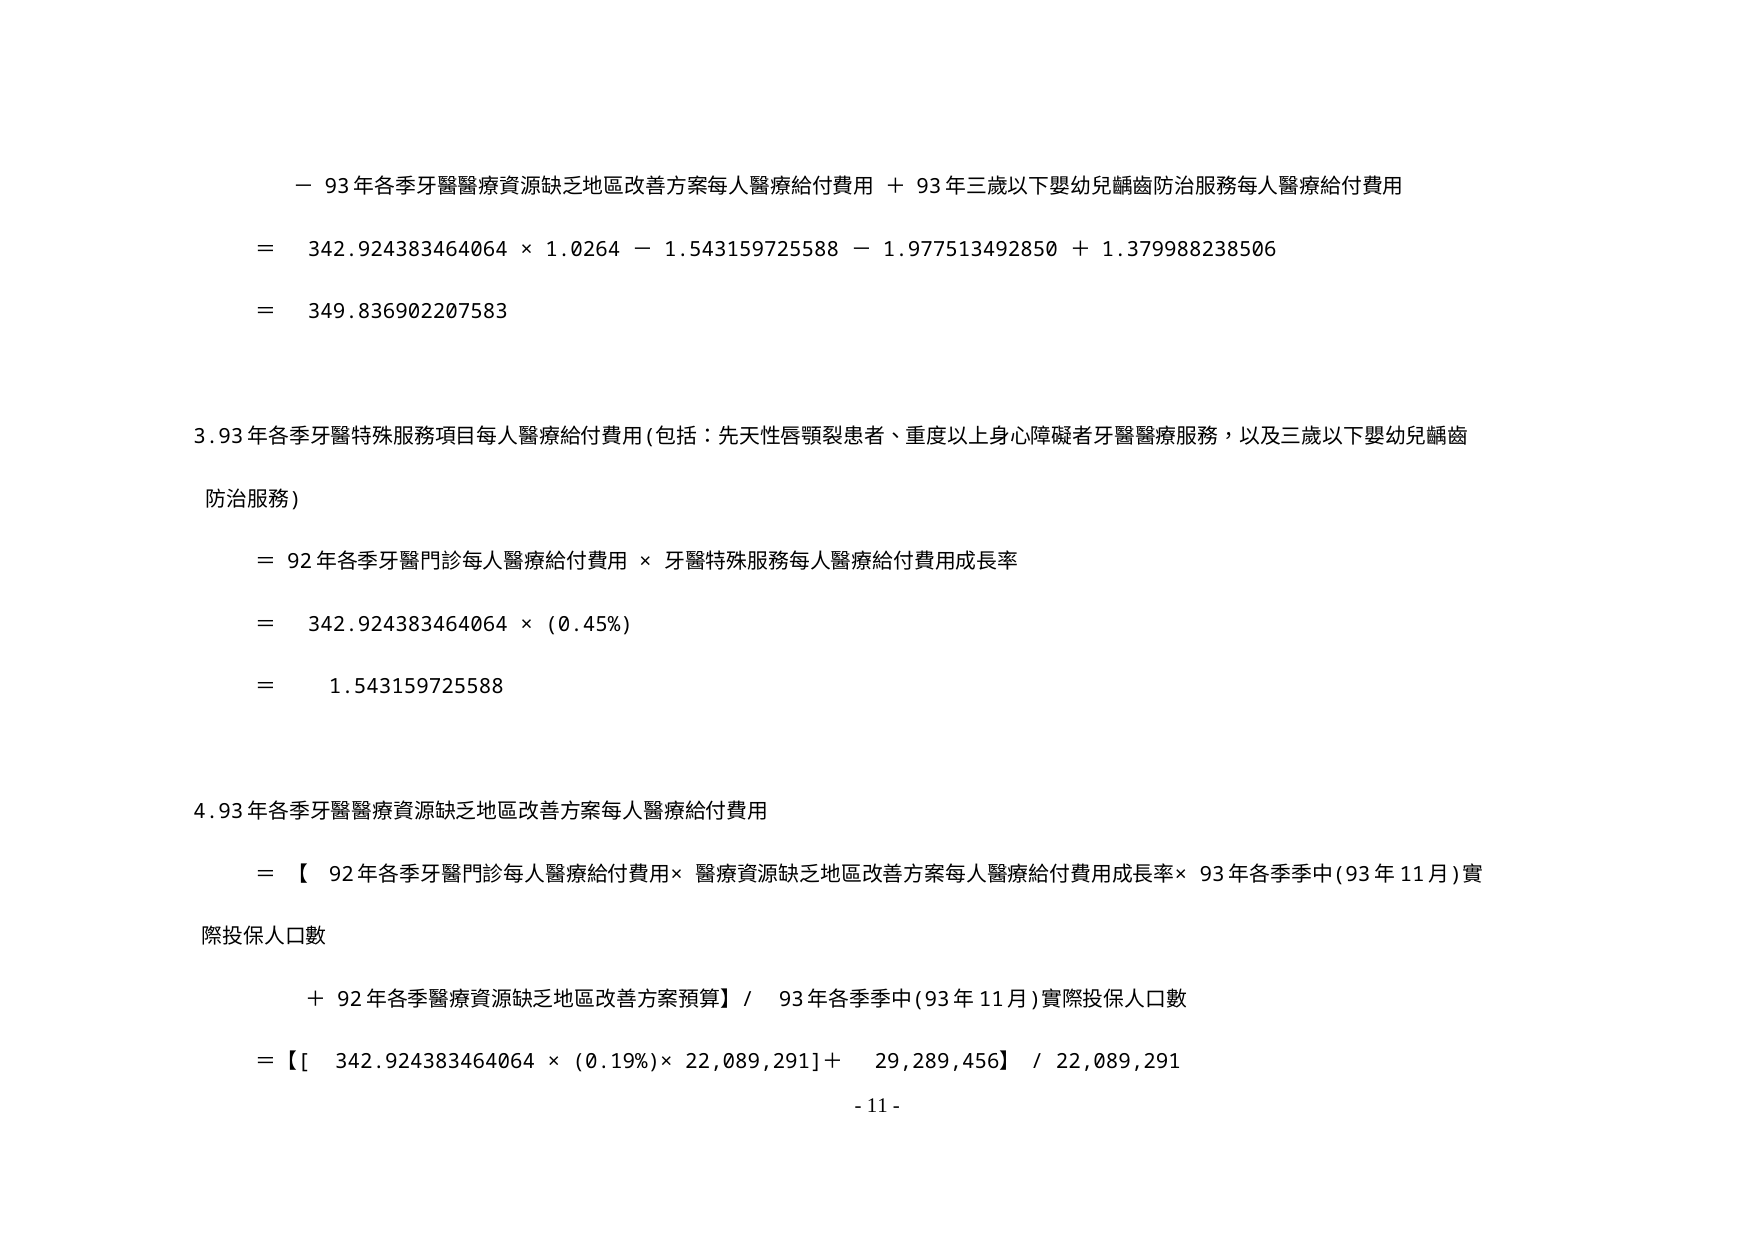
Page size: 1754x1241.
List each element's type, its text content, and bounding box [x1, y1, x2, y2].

text ＝ 349.836902207583 [118, 268, 1636, 331]
text ＝ 1.543159725588 [118, 643, 1636, 706]
text － 93年各季牙醫醫療資源缺乏地區改善方案每人醫療給付費用 ＋ 93年三歲以下嬰幼兒齲齒防治服務每人醫療給付費用 [118, 143, 1636, 206]
text ＝ 342.924383464064 × (0.45%) [118, 581, 1636, 643]
text 4.93年各季牙醫醫療資源缺乏地區改善方案每人醫療給付費用 [118, 768, 1636, 831]
text 3.93年各季牙醫特殊服務項目每人醫療給付費用(包括：先天性唇顎裂患者、重度以上身心障礙者牙醫醫療服務，以及三歲以下嬰幼兒齲齒 [118, 393, 1636, 456]
text 際投保人口數 [118, 893, 1636, 956]
text ＋ 92年各季醫療資源缺乏地區改善方案預算】/ 93年各季季中(93年11月)實際投保人口數 [118, 956, 1636, 1018]
text ＝ 92年各季牙醫門診每人醫療給付費用 × 牙醫特殊服務每人醫療給付費用成長率 [118, 518, 1636, 581]
text ＝ 342.924383464064 × 1.0264 － 1.543159725588 － 1.977513492850 ＋ 1.379988238506 [118, 206, 1636, 268]
text ＝【[ 342.924383464064 × (0.19%)× 22,089,291]＋ 29,289,456】 / 22,089,291 [118, 1018, 1636, 1081]
text ＝ 【 92年各季牙醫門診每人醫療給付費用× 醫療資源缺乏地區改善方案每人醫療給付費用成長率× 93年各季季中(93年11月)實 [118, 831, 1636, 893]
text 防治服務) [118, 456, 1636, 518]
